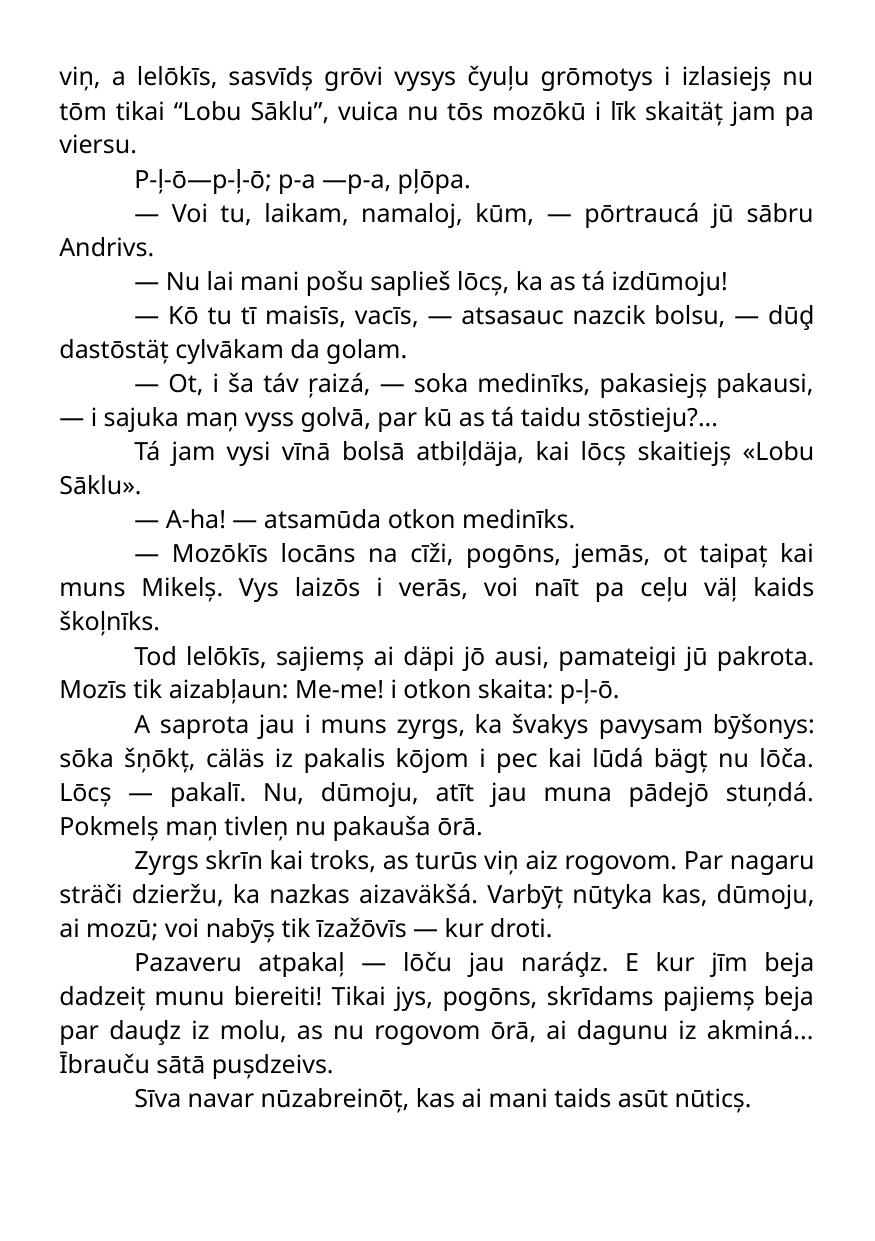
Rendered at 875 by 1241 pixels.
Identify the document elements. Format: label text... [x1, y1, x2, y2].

text Pazaveru atpakaļ — lōču jau naráḑz. E kur jīm beja dadzeiț munu biereiti! Tikai jys, pogōns, skrīdams pajiemș beja par dauḑz iz molu, as nu rogovom ōrā, ai dagunu iz akminá... Ībrauču sātā pușdzeivs. [59, 945, 815, 1081]
text Sīva navar nūzabreinōț, kas ai mani taids asūt nūticș. [59, 1081, 815, 1115]
text P-ļ-ō—p-ļ-ō; p-a —p-a, pļōpa. [59, 161, 815, 195]
text — Kō tu tī maisīs, vacīs, — atsasauc nazcik bolsu, — dūḑ dastōstäț cylvākam da golam. [59, 297, 815, 366]
text — Nu lai mani pošu saplieš lōcș, ka as tá izdūmoju! [59, 263, 815, 297]
text — A-ha! — atsamūda otkon medinīks. [59, 502, 815, 536]
text — Voi tu, laikam, namaloj, kūm, — pōrtraucá jū sābru Andrivs. [59, 195, 815, 263]
text — Mozōkīs locāns na cīži, pogōns, jemās, ot taipaț kai muns Mikelș. Vys laizōs i verās, voi naīt pa ceļu väļ kaids škoļnīks. [59, 536, 815, 638]
text Tod lelōkīs, sajiemș ai däpi jō ausi, pamateigi jū pakrota. Mozīs tik aizabļaun: Me-me! i otkon skaita: p-ļ-ō. [59, 638, 815, 706]
text Zyrgs skrīn kai troks, as turūs viņ aiz rogovom. Par nagaru sträči dzieržu, ka nazkas aizaväkšá. Varbȳț nūtyka kas, dūmoju, ai mozū; voi nabȳș tik īzažōvīs — kur droti. [59, 842, 815, 945]
text — Ot, i ša táv ŗaizá, — soka medinīks, pakasiejș pakausi, — i sajuka maņ vyss golvā, par kū as tá taidu stōstieju?... [59, 366, 815, 434]
text A saprota jau i muns zyrgs, ka švakys pavysam bȳšonys: sōka šņōkț, cäläs iz pakalis kōjom i pec kai lūdá bägț nu lōča. Lōcș — pakalī. Nu, dūmoju, atīt jau muna pādejō stuņdá. Pokmelș maņ tivleņ nu pakauša ōrā. [59, 706, 815, 842]
text Tá jam vysi vīnā bolsā atbiļdäja, kai lōcș skaitiejș «Lobu Sāklu». [59, 434, 815, 502]
text viņ, a lelōkīs, sasvīdș grōvi vysys čyuļu grōmotys i izlasiejș nu tōm tikai “Lobu Sāklu”, vuica nu tōs mozōkū i līk skaitäț jam pa viersu. [59, 59, 815, 161]
